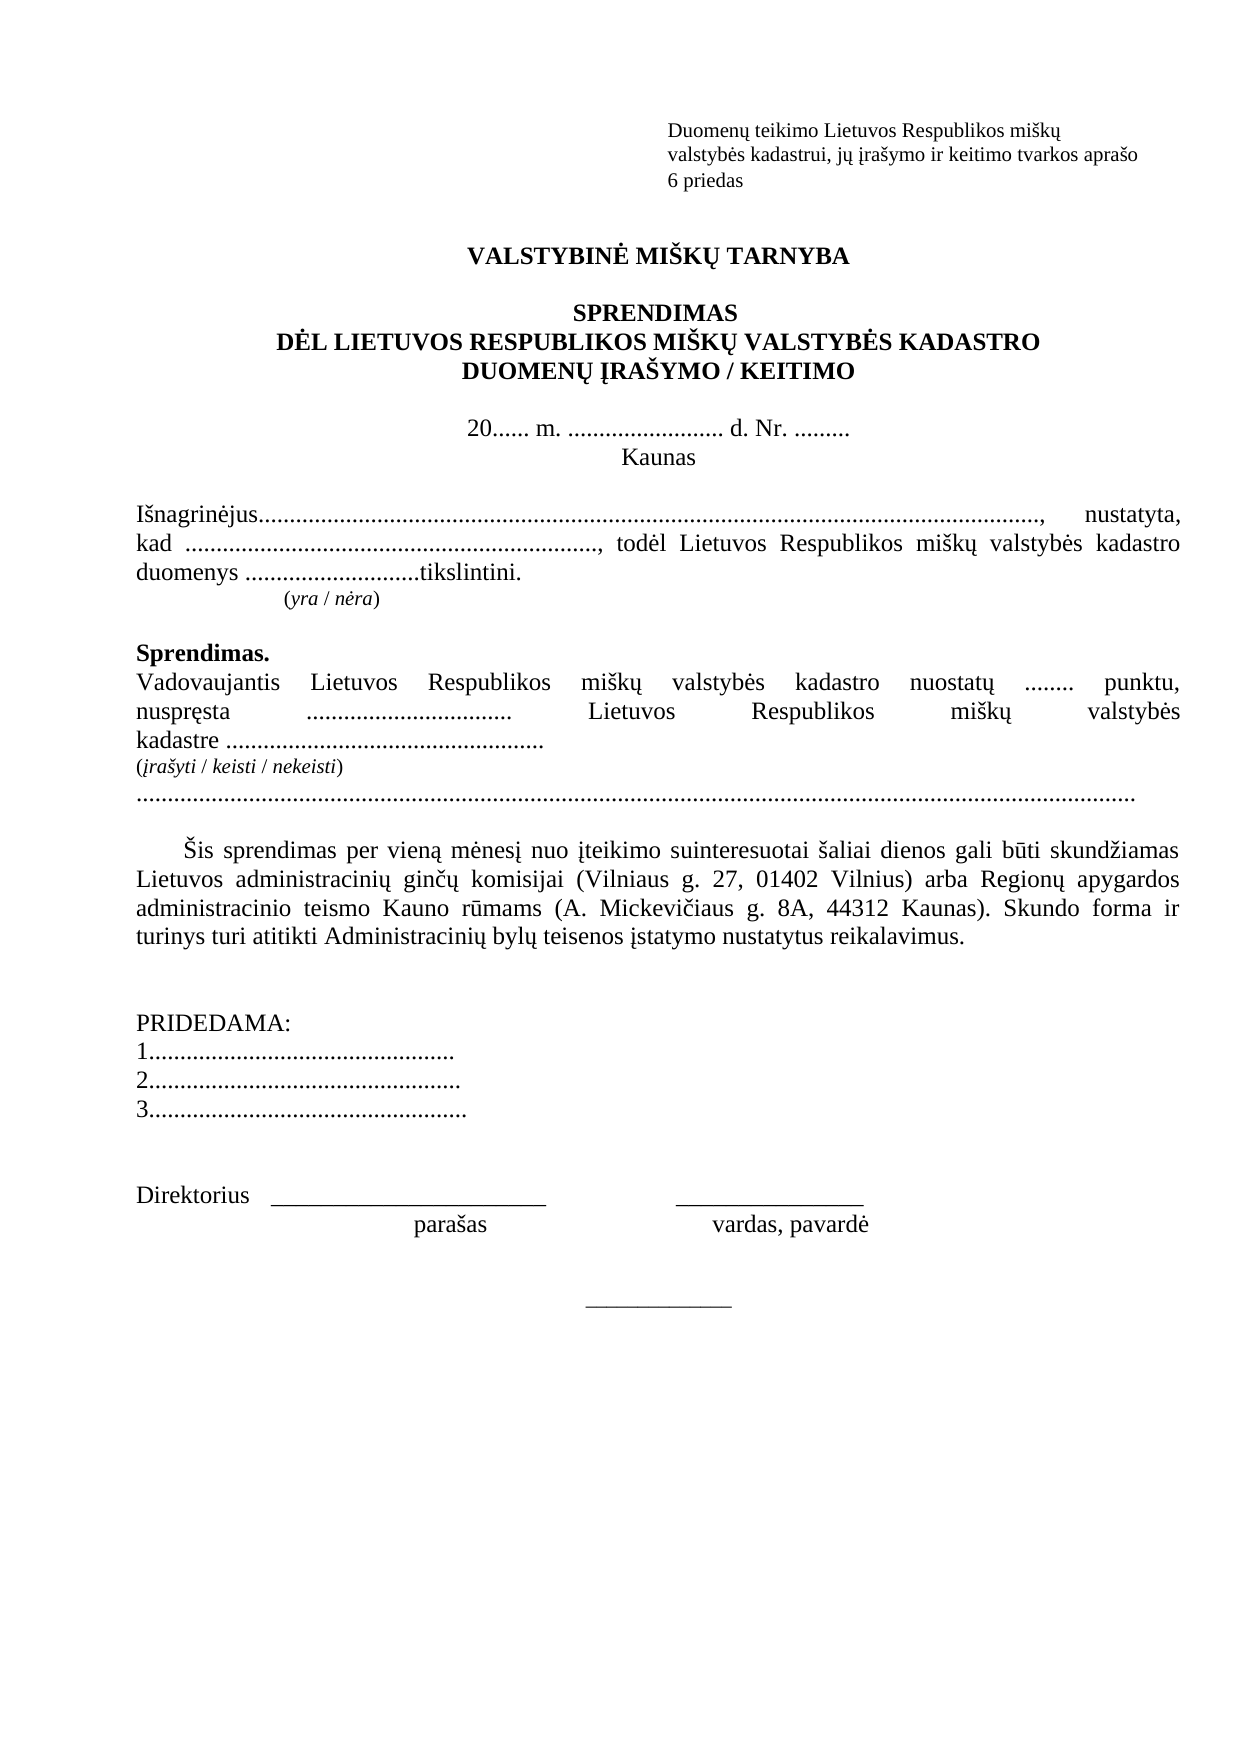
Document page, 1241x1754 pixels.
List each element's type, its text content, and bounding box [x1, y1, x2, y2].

text Sprendimas. [136, 638, 1181, 667]
text DUOMENŲ ĮRAŠYMO / KEITIMO [136, 356, 1181, 384]
text (įrašyti / keisti / nekeisti) [136, 753, 1181, 778]
text (yra / nėra) [136, 586, 1181, 610]
text 1................................................. [136, 1036, 1181, 1065]
text 2.................................................. [136, 1065, 1181, 1094]
text DĖL LIETUVOS RESPUBLIKOS MIŠKŲ VALSTYBĖS KADASTRO [136, 327, 1181, 356]
text parašas vardas, pavardė [136, 1209, 1181, 1238]
text Direktorius ______________________ _______________ [136, 1180, 1181, 1209]
text Vadovaujantis Lietuvos Respublikos miškų valstybės kadastro nuostatų ........ punktu, nuspręsta ................................. Lietuvos Respublikos miškų valstybės kadastre ................................................... [136, 667, 1181, 753]
text Duomenų teikimo Lietuvos Respublikos miškų [667, 118, 1181, 142]
text ______________ [136, 1286, 1181, 1310]
text VALSTYBINĖ MIŠKŲ TARNYBA [136, 241, 1181, 269]
text 3................................................... [136, 1094, 1181, 1123]
text valstybės kadastrui, jų įrašymo ir keitimo tvarkos aprašo [667, 142, 1181, 166]
text PRIDEDAMA: [136, 1008, 1181, 1036]
text Kaunas [136, 442, 1181, 471]
text SPRENDIMAS [136, 298, 1181, 327]
text Šis sprendimas per vieną mėnesį nuo įteikimo suinteresuotai šaliai dienos gali būti skundžiamas Lietuvos administracinių ginčų komisijai (Vilniaus g. 27, 01402 Vilnius) arba Regionų apygardos administracinio teismo Kauno rūmams (A. Mickevičiaus g. 8A, 44312 Kaunas). Skundo forma ir turinys turi atitikti Administracinių bylų teisenos įstatymo nustatytus reikalavimus. [136, 835, 1181, 950]
text 20...... m. ......................... d. Nr. ......... [136, 413, 1181, 442]
text 6 priedas [667, 166, 1181, 193]
text Išnagrinėjus............................................................................................................................., nustatyta, kad .................................................................., todėl Lietuvos Respublikos miškų valstybės kadastro duomenys ............................tikslintini. [136, 499, 1181, 586]
text ................................................................................................................................................................ [136, 778, 1181, 806]
